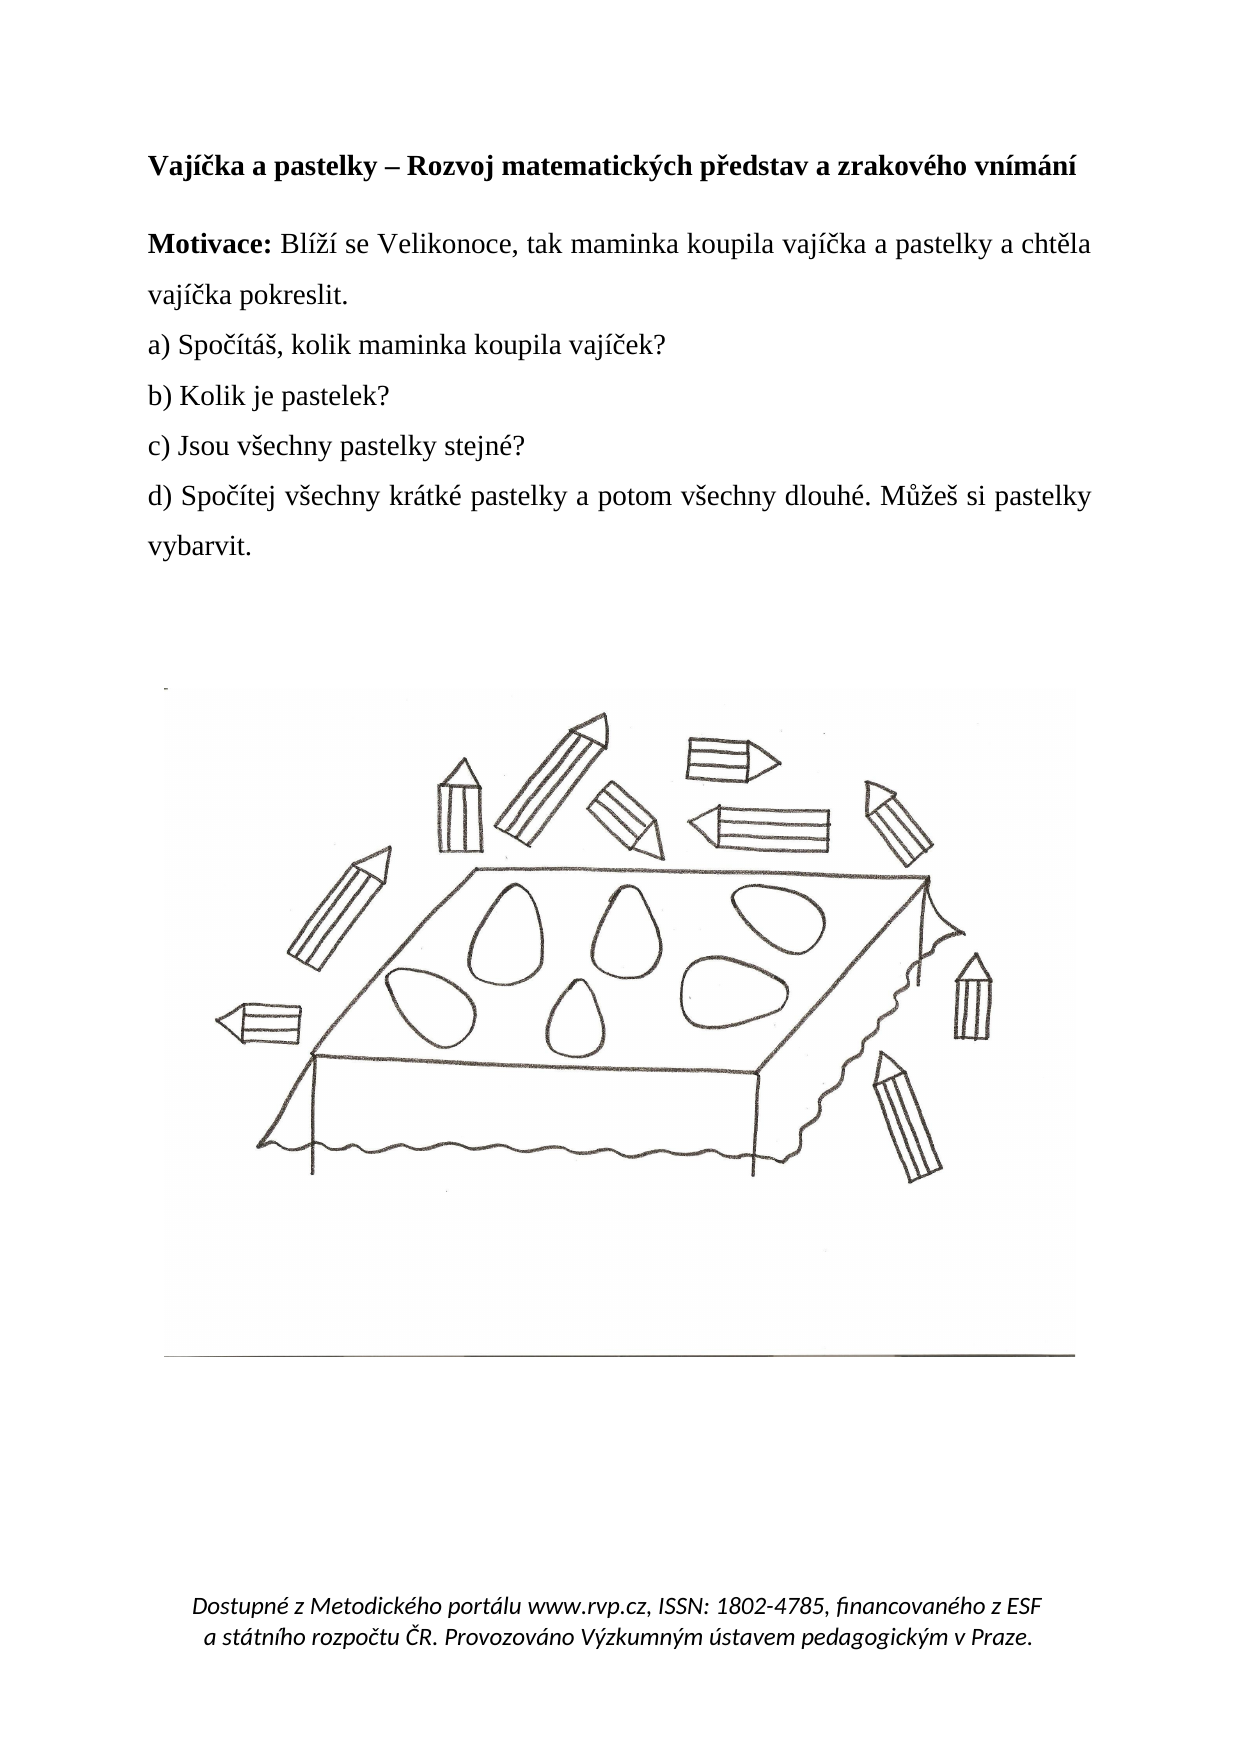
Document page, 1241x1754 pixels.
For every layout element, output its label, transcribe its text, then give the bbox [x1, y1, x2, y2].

text a) Spočítáš, kolik maminka koupila vajíček? [148, 327, 1092, 361]
text b) Kolik je pastelek? [148, 378, 1092, 411]
subtitle Vajíčka a pastelky – Rozvoj matematických představ a zrakového vnímání [148, 148, 1092, 181]
text c) Jsou všechny pastelky stejné? [148, 428, 1092, 461]
text d) Spočítej všechny krátké pastelky a potom všechny dlouhé. Můžeš si pastelky vybarvit. [148, 478, 1092, 562]
text Motivace: Blíží se Velikonoce, tak maminka koupila vajíčka a pastelky a chtěla vajíčka pokreslit. [148, 227, 1092, 311]
picture [164, 688, 1076, 1357]
